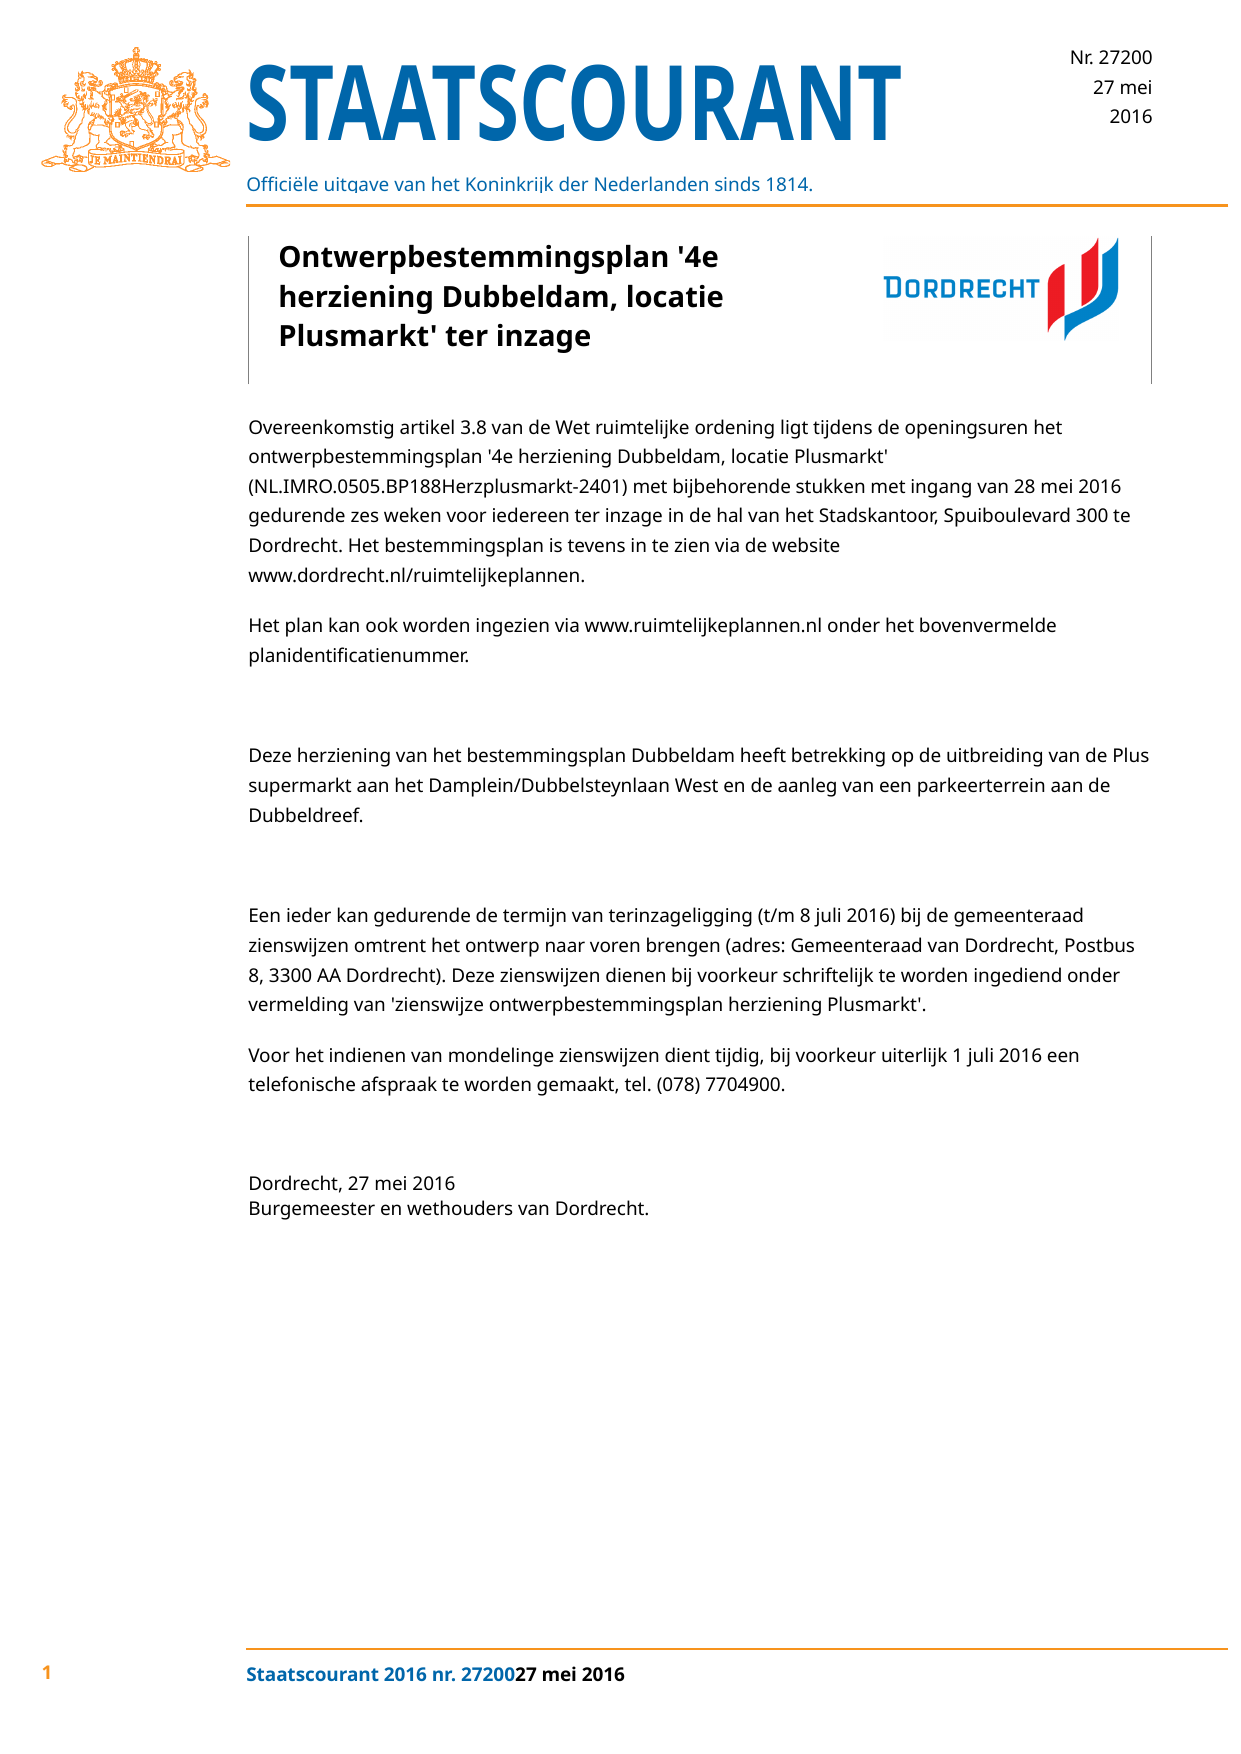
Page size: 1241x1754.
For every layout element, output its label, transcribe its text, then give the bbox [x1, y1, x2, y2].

text Overeenkomstig artikel 3.8 van de Wet ruimtelijke ordening ligt tijdens de openingsuren het ontwerpbestemmingsplan '4e herziening Dubbeldam, locatie Plusmarkt' (NL.IMRO.0505.BP188Herzplusmarkt-2401) met bijbehorende stukken met ingang van 28 mei 2016 gedurende zes weken voor iedereen ter inzage in de hal van het Stadskantoor, Spuiboulevard 300 te Dordrecht. Het bestemmingsplan is tevens in te zien via de website www.dordrecht.nl/ruimtelijkeplannen. [248, 414, 1152, 588]
picture [41, 47, 231, 172]
picture [882, 236, 1119, 341]
table_header Ontwerpbestemmingsplan '4e herziening Dubbeldam, locatie Plusmarkt' ter inzage [249, 236, 850, 384]
text Burgemeester en wethouders van Dordrecht. [248, 1195, 1152, 1221]
text Het plan kan ook worden ingezien via www.ruimtelijkeplannen.nl onder het bovenvermelde planidentificatienummer. [248, 612, 1152, 668]
text Deze herziening van het bestemmingsplan Dubbeldam heeft betrekking op de uitbreiding van de Plus supermarkt aan het Damplein/Dubbelsteynlaan West en de aanleg van een parkeerterrein aan de Dubbeldreef. [248, 743, 1152, 828]
text Een ieder kan gedurende de termijn van terinzageligging (t/m 8 juli 2016) bij de gemeenteraad zienswijzen omtrent het ontwerp naar voren brengen (adres: Gemeenteraad van Dordrecht, Postbus 8, 3300 AA Dordrecht). Deze zienswijzen dienen bij voorkeur schriftelijk te worden ingediend onder vermelding van 'zienswijze ontwerpbestemmingsplan herziening Plusmarkt'. [248, 903, 1152, 1017]
text Voor het indienen van mondelinge zienswijzen dient tijdig, bij voorkeur uiterlijk 1 juli 2016 een telefonische afspraak te worden gemaakt, tel. (078) 7704900. [248, 1042, 1152, 1097]
text Dordrecht, 27 mei 2016 [248, 1170, 1152, 1195]
table_header [850, 236, 1151, 384]
